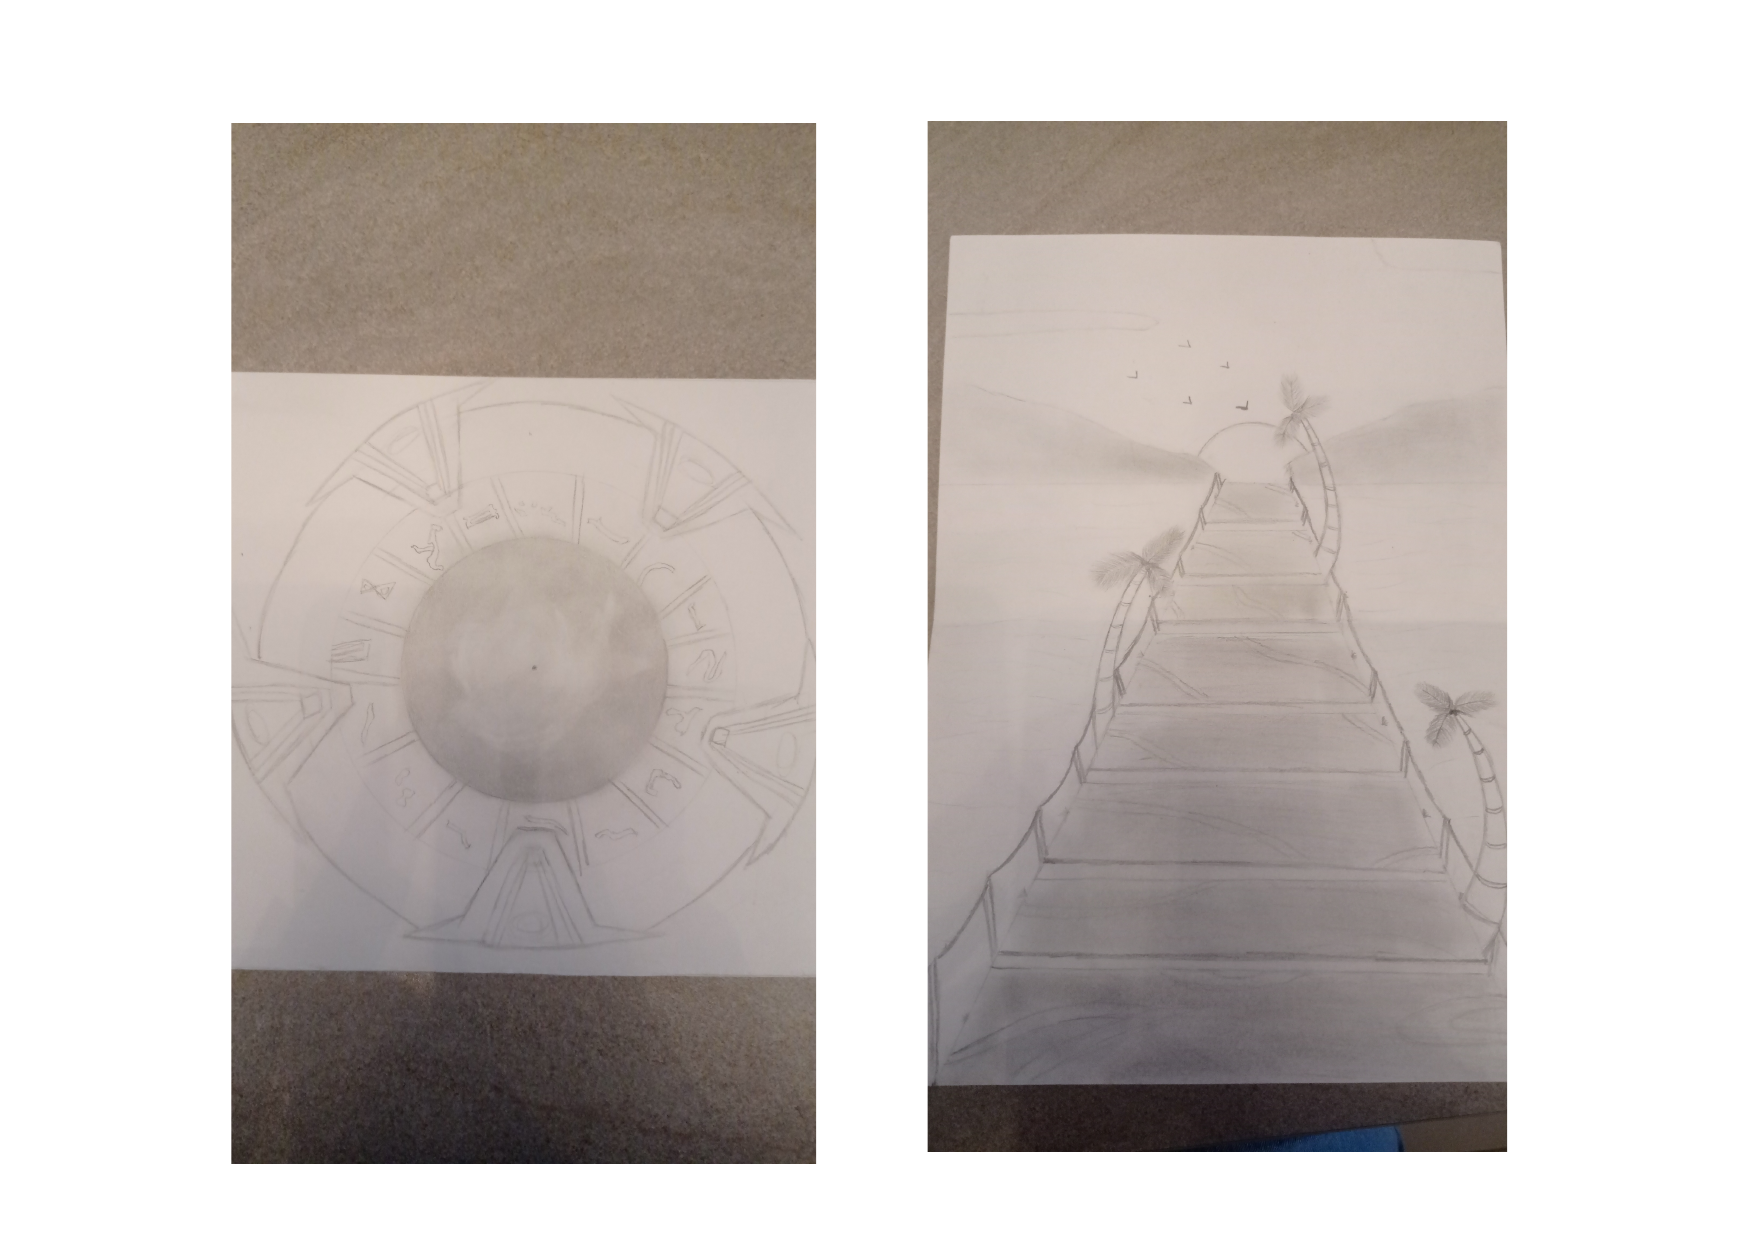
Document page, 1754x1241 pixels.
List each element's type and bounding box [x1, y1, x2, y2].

picture [927, 121, 1508, 1152]
picture [231, 123, 817, 1164]
